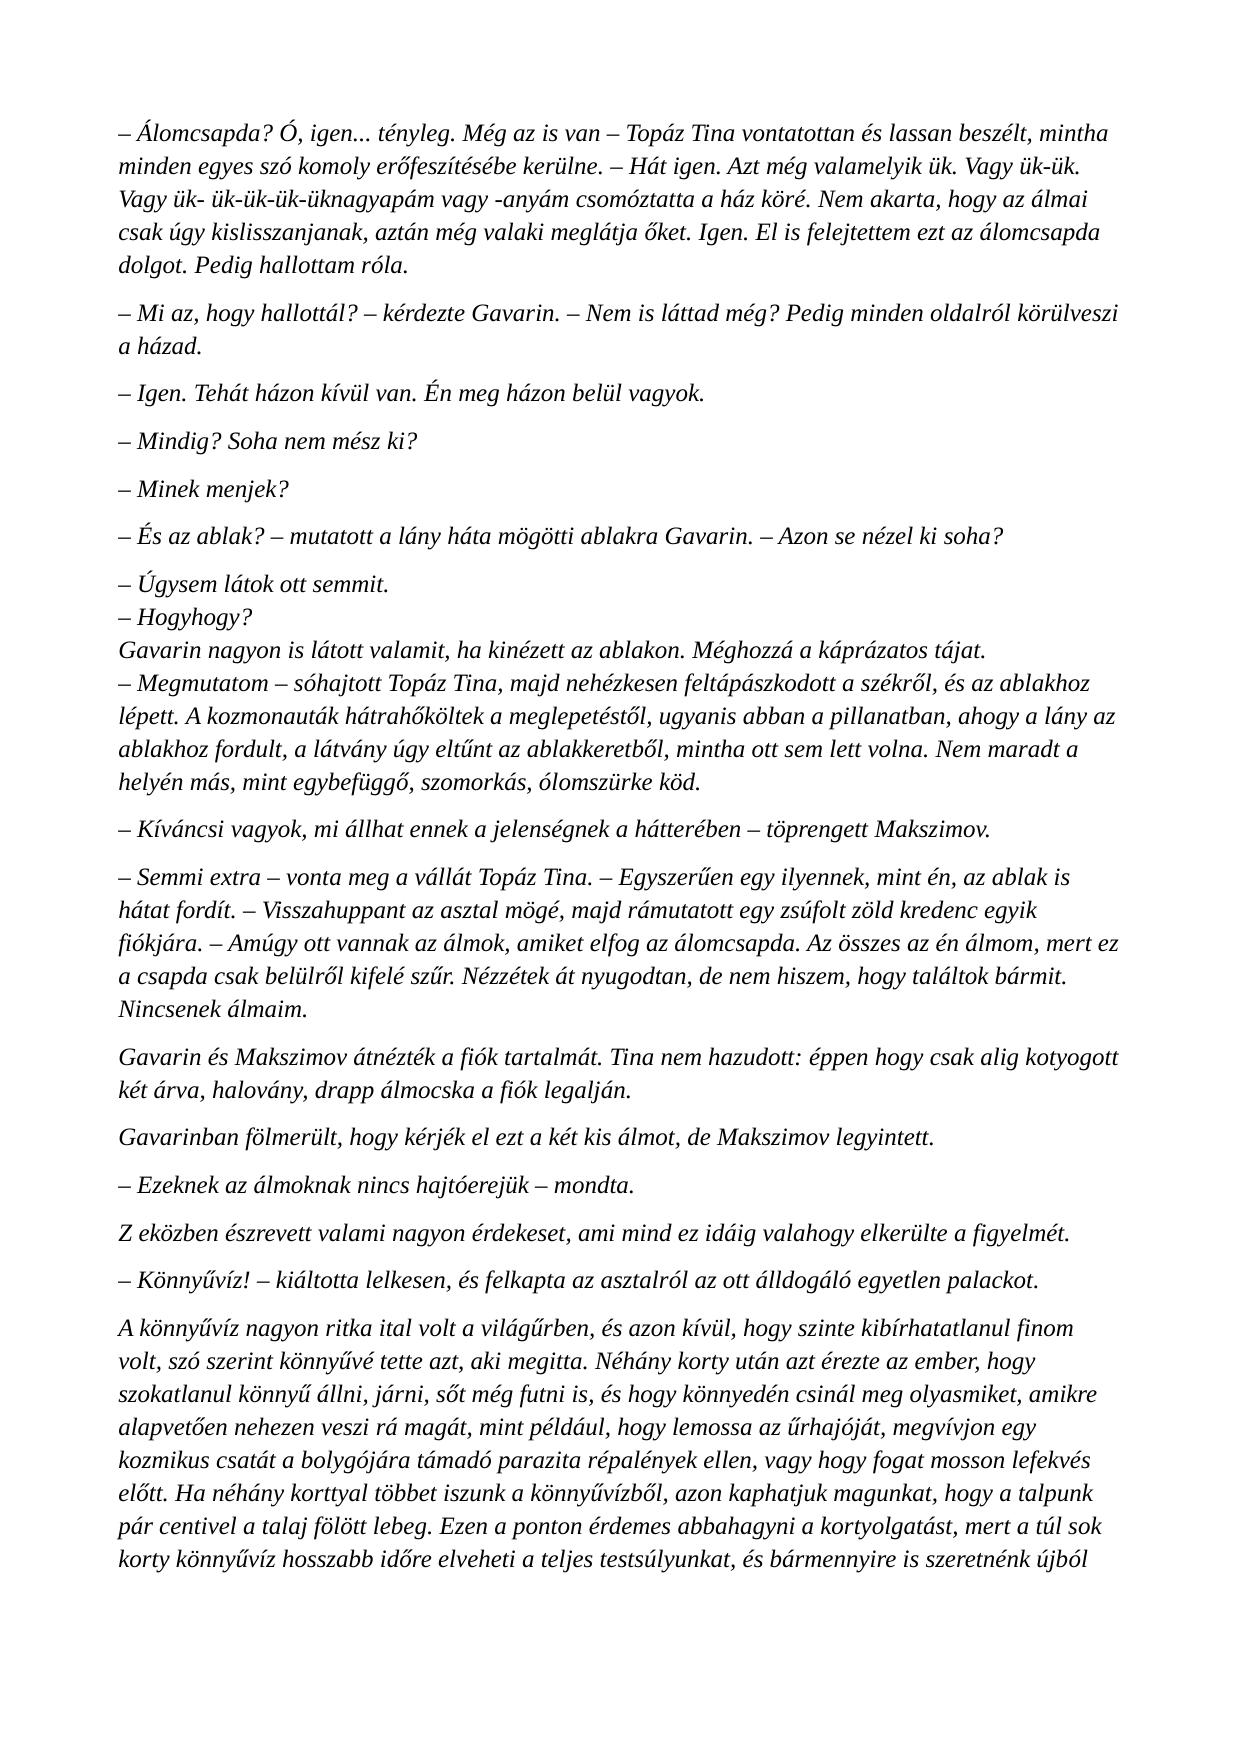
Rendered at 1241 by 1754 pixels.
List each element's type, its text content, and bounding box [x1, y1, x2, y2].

text – Úgysem látok ott semmit. – Hogyhogy? Gavarin nagyon is látott valamit, ha kinézett az ablakon. Méghozzá a káprázatos tájat. – Megmutatom – sóhajtott Topáz Tina, majd nehézkesen feltápászkodott a székről, és az ablakhoz lépett. A kozmonauták hátrahőköltek a meglepetéstől, ugyanis abban a pillanatban, ahogy a lány az ablakhoz fordult, a látvány úgy eltűnt az ablakkeretből, mintha ott sem lett volna. Nem maradt a helyén más, mint egybefüggő, szomorkás, ólomszürke köd. [118, 569, 1122, 796]
text Gavarin és Makszimov átnézték a fiók tartalmát. Tina nem hazudott: éppen hogy csak alig kotyogott két árva, halovány, drapp álmocska a fiók legalján. [118, 1042, 1122, 1104]
text – Kíváncsi vagyok, mi állhat ennek a jelenségnek a hátterében – töprengett Makszimov. [118, 814, 1122, 843]
text A könnyűvíz nagyon ritka ital volt a világűrben, és azon kívül, hogy szinte kibírhatatlanul finom volt, szó szerint könnyűvé tette azt, aki megitta. Néhány korty után azt érezte az ember, hogy szokatlanul könnyű állni, járni, sőt még futni is, és hogy könnyedén csinál meg olyasmiket, amikre alapvetően nehezen veszi rá magát, mint például, hogy lemossa az űrhajóját, megvívjon egy kozmikus csatát a bolygójára támadó parazita répalények ellen, vagy hogy fogat mosson lefekvés előtt. Ha néhány korttyal többet iszunk a könnyűvízből, azon kaphatjuk magunkat, hogy a talpunk pár centivel a talaj fölött lebeg. Ezen a ponton érdemes abbahagyni a kortyolgatást, mert a túl sok korty könnyűvíz hosszabb időre elveheti a teljes testsúlyunkat, és bármennyire is szeretnénk újból [118, 1313, 1122, 1573]
text – Könnyűvíz! – kiáltotta lelkesen, és felkapta az asztalról az ott álldogáló egyetlen palackot. [118, 1265, 1122, 1294]
text – Álomcsapda? Ó, igen... tényleg. Még az is van – Topáz Tina vontatottan és lassan beszélt, mintha minden egyes szó komoly erőfeszítésébe kerülne. – Hát igen. Azt még valamelyik ük. Vagy ük-ük. Vagy ük- ük-ük-ük-üknagyapám vagy -anyám csomóztatta a ház köré. Nem akarta, hogy az álmai csak úgy kislisszanjanak, aztán még valaki meglátja őket. Igen. El is felejtettem ezt az álomcsapda dolgot. Pedig hallottam róla. [118, 118, 1122, 279]
text – Igen. Tehát házon kívül van. Én meg házon belül vagyok. [118, 378, 1122, 407]
text Gavarinban fölmerült, hogy kérjék el ezt a két kis álmot, de Makszimov legyintett. [118, 1122, 1122, 1151]
text – Minek menjek? [118, 474, 1122, 502]
text – És az ablak? – mutatott a lány háta mögötti ablakra Gavarin. – Azon se nézel ki soha? [118, 521, 1122, 550]
text – Ezeknek az álmoknak nincs hajtóerejük – mondta. [118, 1170, 1122, 1199]
text – Mindig? Soha nem mész ki? [118, 426, 1122, 455]
text – Mi az, hogy hallottál? – kérdezte Gavarin. – Nem is láttad még? Pedig minden oldalról körülveszi a házad. [118, 298, 1122, 359]
text – Semmi extra – vonta meg a vállát Topáz Tina. – Egyszerűen egy ilyennek, mint én, az ablak is hátat fordít. – Visszahuppant az asztal mögé, majd rámutatott egy zsúfolt zöld kredenc egyik fiókjára. – Amúgy ott vannak az álmok, amiket elfog az álomcsapda. Az összes az én álmom, mert ez a csapda csak belülről kifelé szűr. Nézzétek át nyugodtan, de nem hiszem, hogy találtok bármit. Nincsenek álmaim. [118, 862, 1122, 1023]
text Z eközben észrevett valami nagyon érdekeset, ami mind ez idáig valahogy elkerülte a figyelmét. [118, 1218, 1122, 1246]
